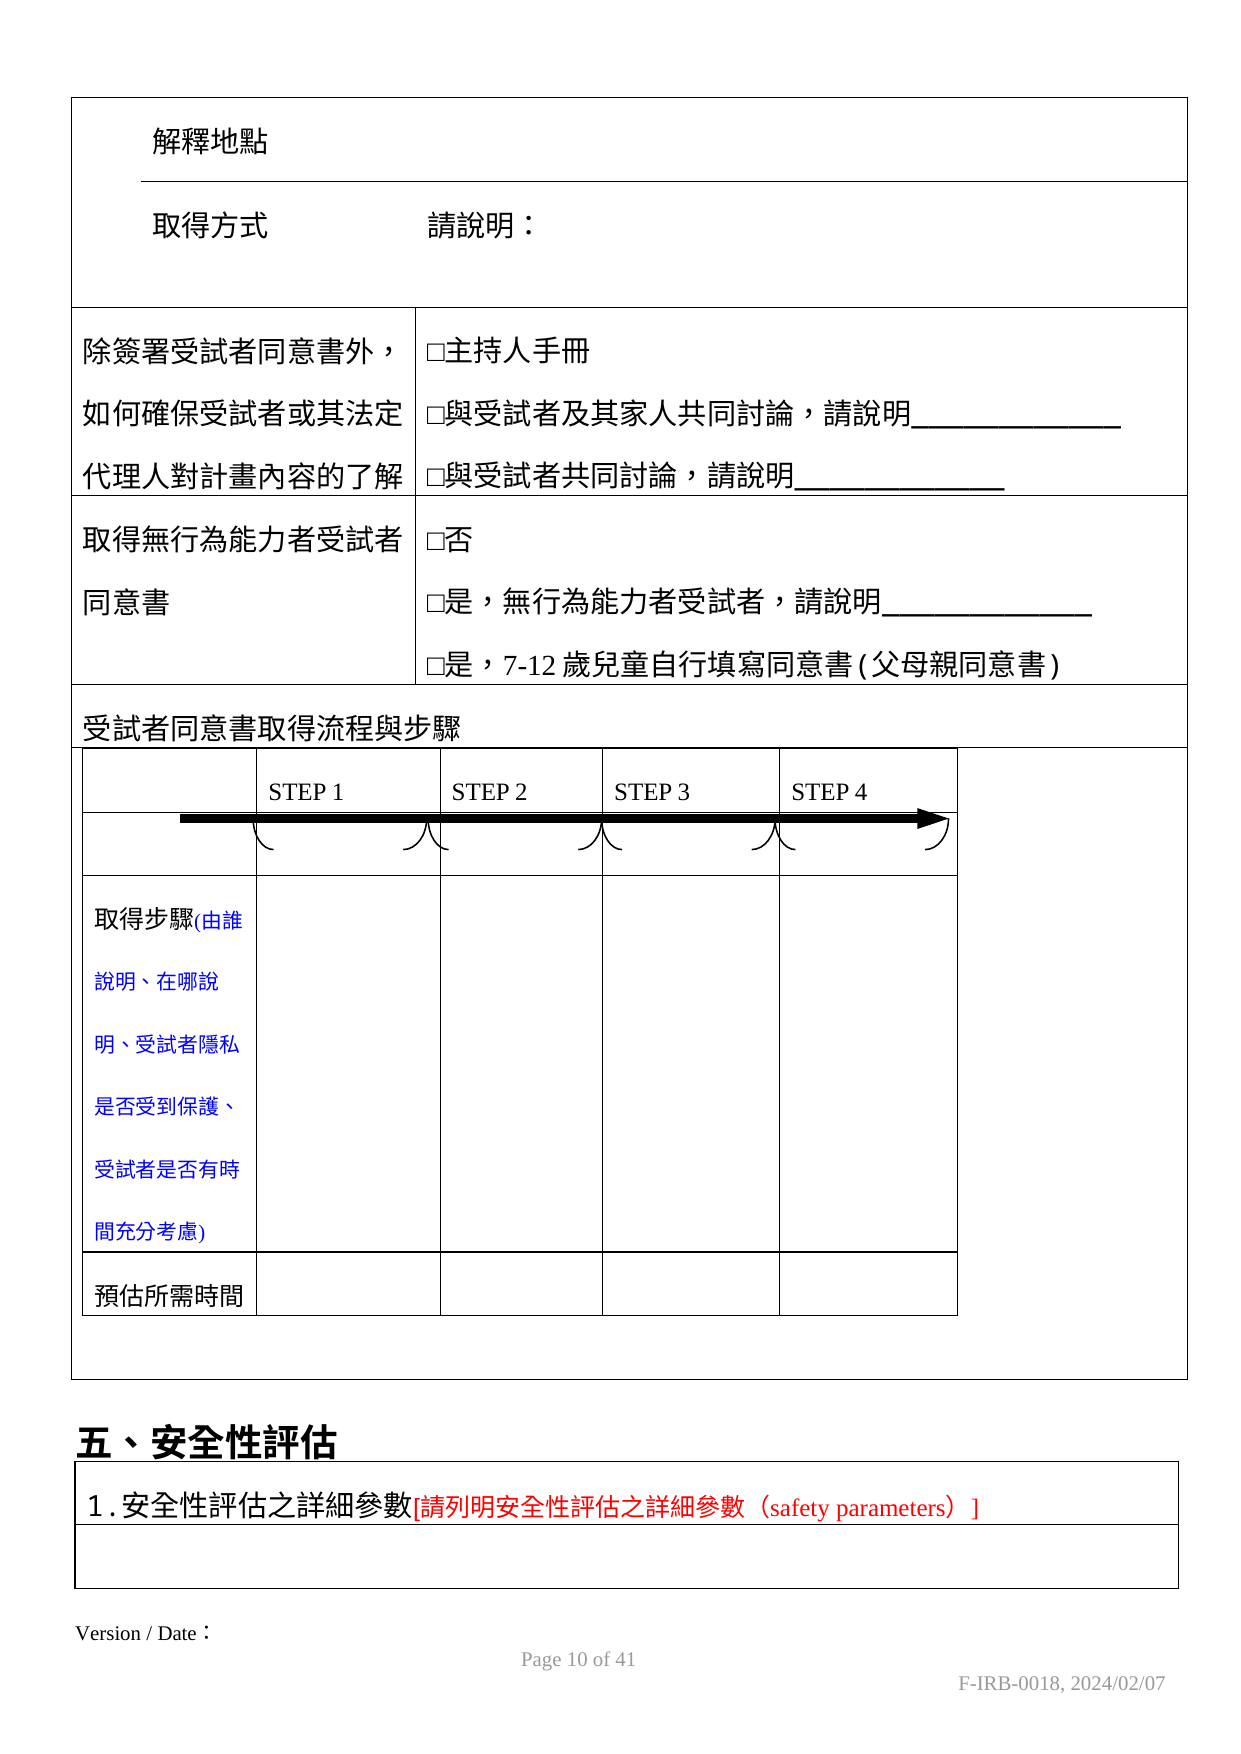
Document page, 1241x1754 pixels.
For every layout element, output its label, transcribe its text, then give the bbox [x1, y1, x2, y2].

table_cell [72, 748, 1187, 1378]
table_cell 預估所需時間 [83, 1253, 256, 1315]
table_cell [441, 823, 602, 875]
table_cell [603, 1253, 779, 1315]
table_header STEP 3 [603, 749, 779, 812]
text 五、安全性評估 [75, 1398, 1165, 1461]
table_cell [257, 876, 440, 1251]
table_cell [780, 813, 957, 875]
table_header STEP 1 [257, 749, 440, 812]
table_cell 解釋地點 [141, 98, 416, 181]
table_cell [72, 98, 141, 307]
table_cell [441, 876, 602, 1251]
table_cell [603, 876, 779, 1251]
table_cell [83, 813, 256, 875]
table_cell [441, 1253, 602, 1315]
table_header 1.安全性評估之詳細參數[請列明安全性評估之詳細參數（safety parameters）] [76, 1462, 1178, 1524]
table_cell 除簽署受試者同意書外，如何確保受試者或其法定代理人對計畫內容的了解 [72, 308, 415, 495]
table_cell 受試者同意書取得流程與步驟 [72, 685, 1187, 747]
table_cell [76, 1525, 1178, 1588]
table_header STEP 2 [441, 749, 602, 812]
table_cell [257, 823, 440, 875]
table_cell [603, 823, 779, 875]
table_cell 取得方式 [141, 182, 416, 307]
table_cell 請說明： [416, 182, 1187, 307]
table_cell [416, 98, 1187, 181]
table_cell 取得無行為能力者受試者同意書 [72, 496, 415, 684]
table_cell 取得步驟(由誰說明、在哪說明、受試者隱私是否受到保護、受試者是否有時間充分考慮) [83, 876, 256, 1251]
table_cell □主持人手冊 □與受試者及其家人共同討論，請說明____________ □與受試者共同討論，請說明____________ [416, 308, 1187, 495]
table_cell [780, 1253, 957, 1315]
table_header [83, 749, 256, 812]
table_header STEP 4 [780, 749, 957, 812]
table_cell □否 □是，無行為能力者受試者，請說明____________ □是，7-12歲兒童自行填寫同意書(父母親同意書) [416, 496, 1187, 684]
table_cell [780, 876, 957, 1251]
table_cell [430, 823, 440, 844]
table_cell [257, 1253, 440, 1315]
